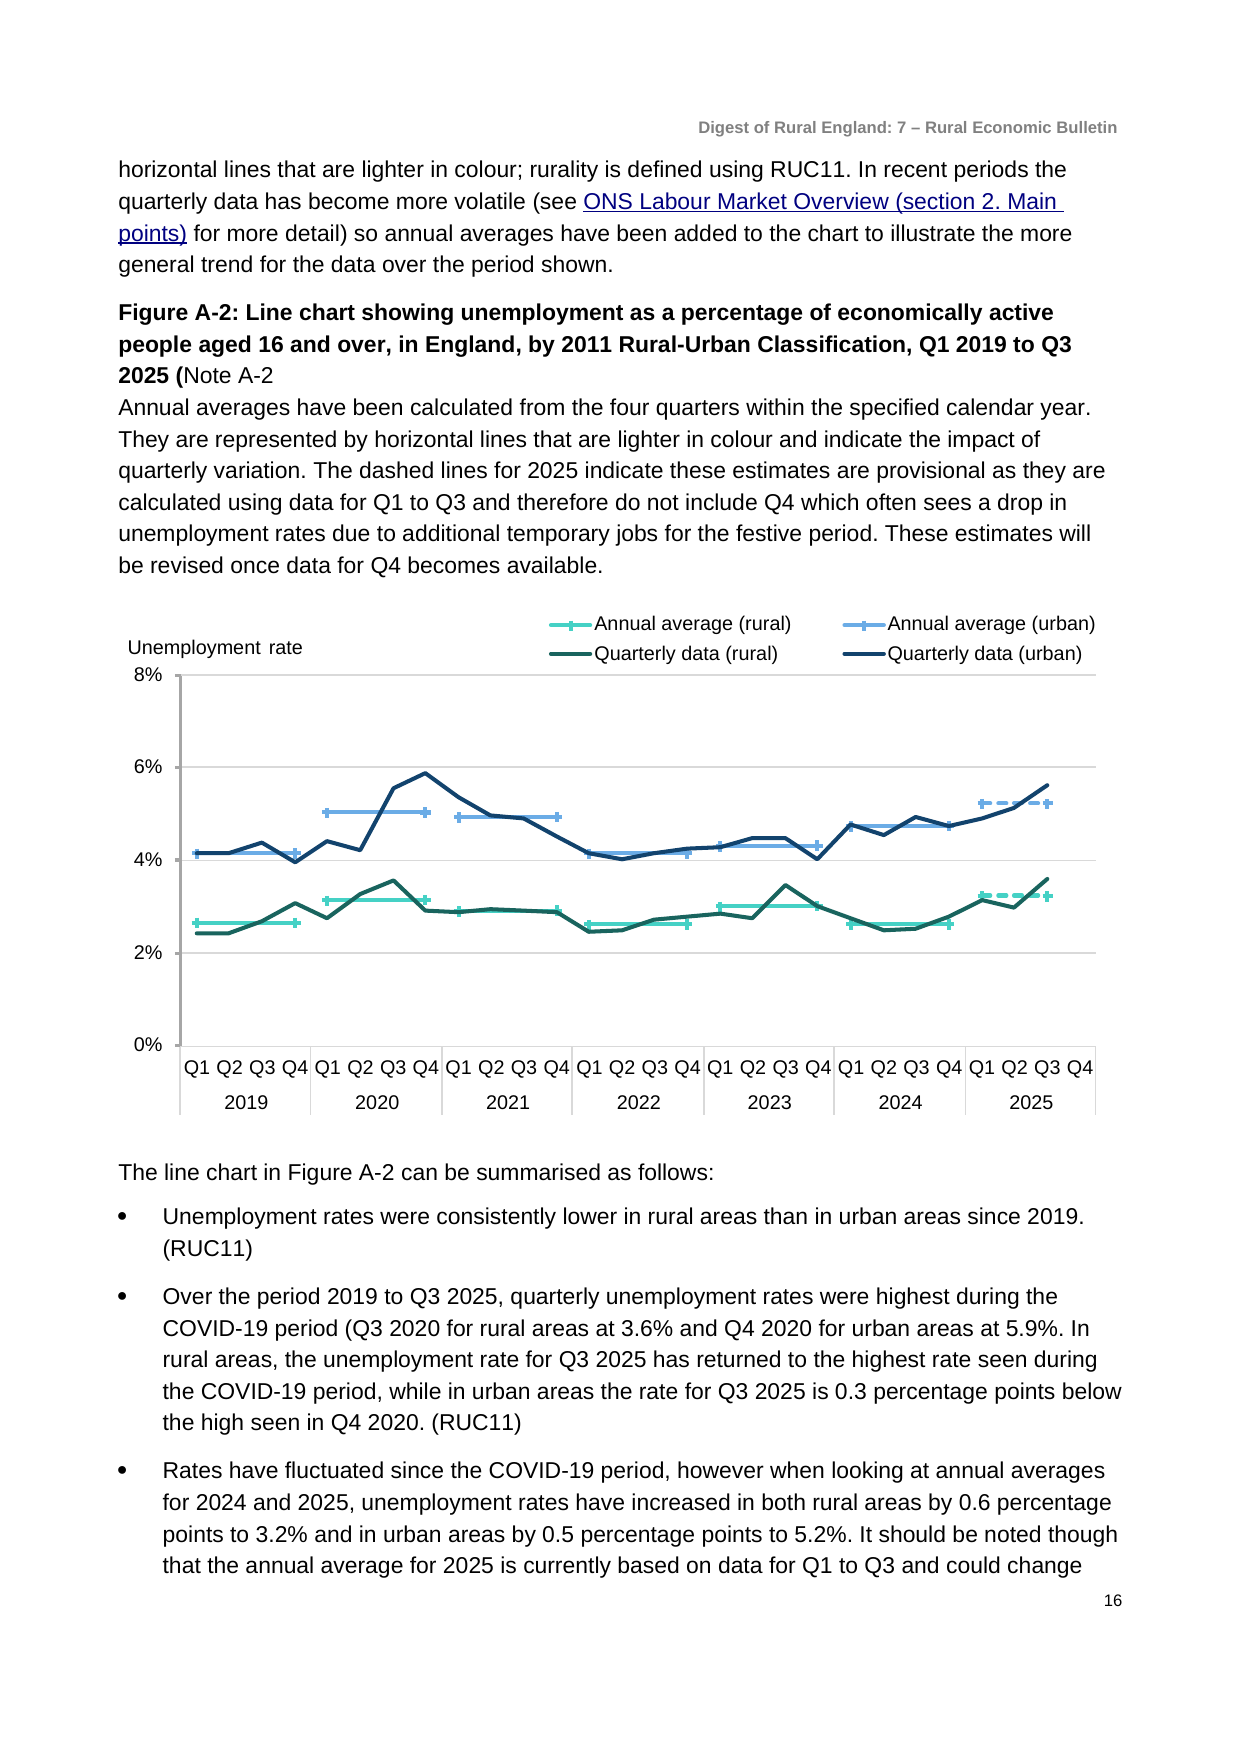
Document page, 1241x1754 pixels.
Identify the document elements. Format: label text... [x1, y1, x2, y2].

text Annual averages have been calculated from the four quarters within the specified calendar year. They are represented by horizontal lines that are lighter in colour and indicate the impact of quarterly variation. The dashed lines for 2025 indicate these estimates are provisional as they are calculated using data for Q1 to Q3 and therefore do not include Q4 which often sees a drop in unemployment rates due to additional temporary jobs for the festive period. These estimates will be revised once data for Q4 becomes available. [118, 394, 1122, 578]
text Figure A‑2: Line chart showing unemployment as a percentage of economically active people aged 16 and over, in England, by 2011 Rural-Urban Classification, Q1 2019 to Q3 2025 (Note A-2, Note A-7) [118, 299, 1122, 389]
list Rates have fluctuated since the COVID-19 period, however when looking at annual averages for 2024 and 2025, unemployment rates have increased in both rural areas by 0.6 percentage points to 3.2% and in urban areas by 0.5 percentage points to 5.2%. It should be noted though that the annual average for 2025 is currently based on data for Q1 to Q3 and could change [118, 1457, 1122, 1578]
text horizontal lines that are lighter in colour; rurality is defined using RUC11. In recent periods the quarterly data has become more volatile (see ONS Labour Market Overview (section 2. Main points) for more detail) so annual averages have been added to the chart to illustrate the more general trend for the data over the period shown. [118, 156, 1122, 277]
list Unemployment rates were consistently lower in rural areas than in urban areas since 2019. (RUC11) [118, 1203, 1122, 1261]
list Over the period 2019 to Q3 2025, quarterly unemployment rates were highest during the COVID-19 period (Q3 2020 for rural areas at 3.6% and Q4 2020 for urban areas at 5.9%. In rural areas, the unemployment rate for Q3 2025 has returned to the highest rate seen during the COVID-19 period, while in urban areas the rate for Q3 2025 is 0.3 percentage points below the high seen in Q4 2020. (RUC11) [118, 1283, 1122, 1436]
text The line chart in Figure A‑2 can be summarised as follows: [118, 1158, 1122, 1185]
